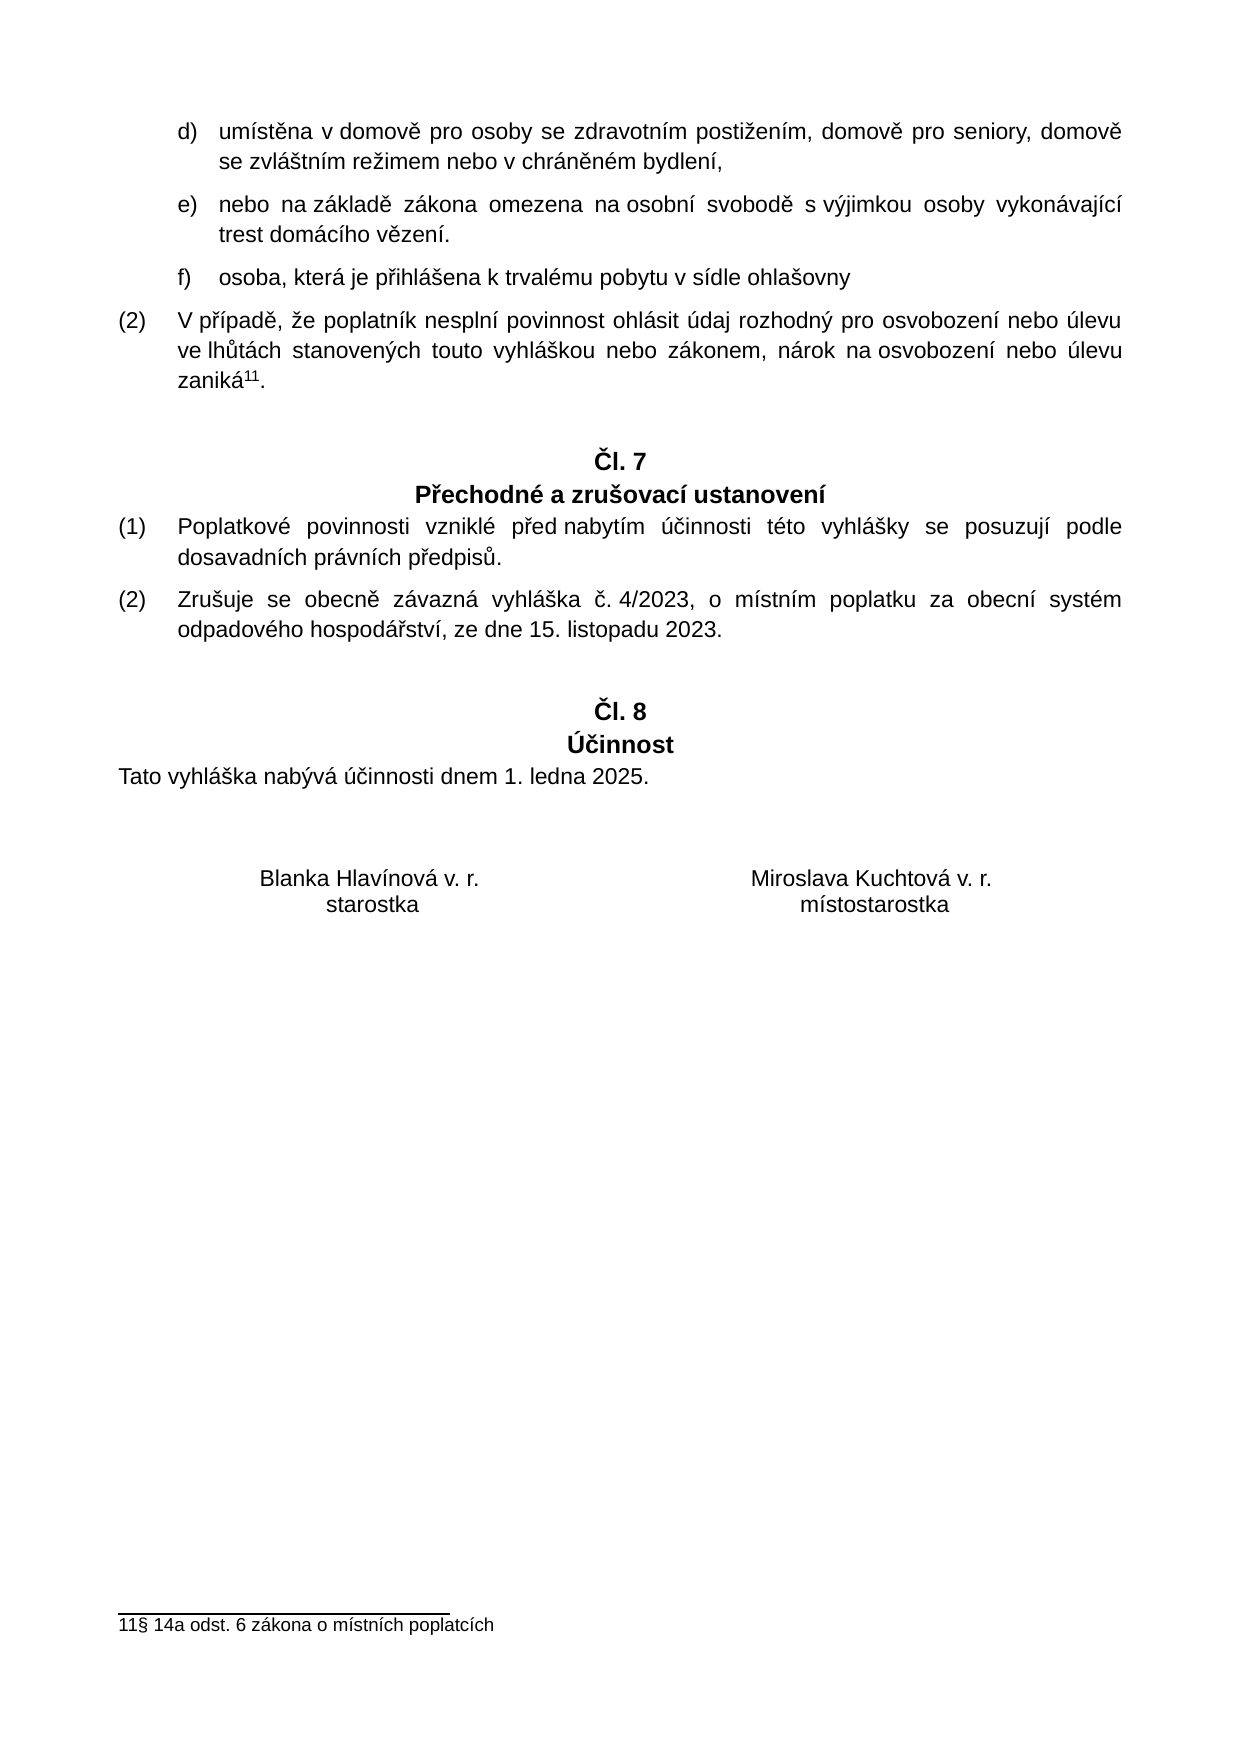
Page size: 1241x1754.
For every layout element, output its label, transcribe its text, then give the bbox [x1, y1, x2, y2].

list Poplatkové povinnosti vzniklé před nabytím účinnosti této vyhlášky se posuzují podle dosavadních právních předpisů. [118, 513, 1122, 570]
table_cell [620, 924, 1122, 1042]
subtitle Čl. 8 Účinnost [118, 697, 1122, 758]
text Tato vyhláška nabývá účinnosti dnem 1. ledna 2025. [118, 763, 1122, 789]
list Zrušuje se obecně závazná vyhláška č. 4/2023, o místním poplatku za obecní systém odpadového hospodářství, ze dne 15. listopadu 2023. [118, 586, 1122, 643]
list § 14a odst. 6 zákona o místních poplatcích [118, 1614, 1122, 1635]
table_cell [118, 924, 620, 1042]
list umístěna v domově pro osoby se zdravotním postižením, domově pro seniory, domově se zvláštním režimem nebo v chráněném bydlení, [177, 118, 1122, 175]
table_header Miroslava Kuchtová v. r. místostarostka [620, 805, 1122, 923]
table_header Blanka Hlavínová v. r. starostka [118, 805, 620, 923]
list nebo na základě zákona omezena na osobní svobodě s výjimkou osoby vykonávající trest domácího vězení. [177, 191, 1122, 248]
list V případě, že poplatník nesplní povinnost ohlásit údaj rozhodný pro osvobození nebo úlevu ve lhůtách stanovených touto vyhláškou nebo zákonem, nárok na osvobození nebo úlevu zaniká. [118, 307, 1122, 393]
subtitle Čl. 7 Přechodné a zrušovací ustanovení [118, 447, 1122, 509]
list osoba, která je přihlášena k trvalému pobytu v sídle ohlašovny [177, 264, 1122, 290]
